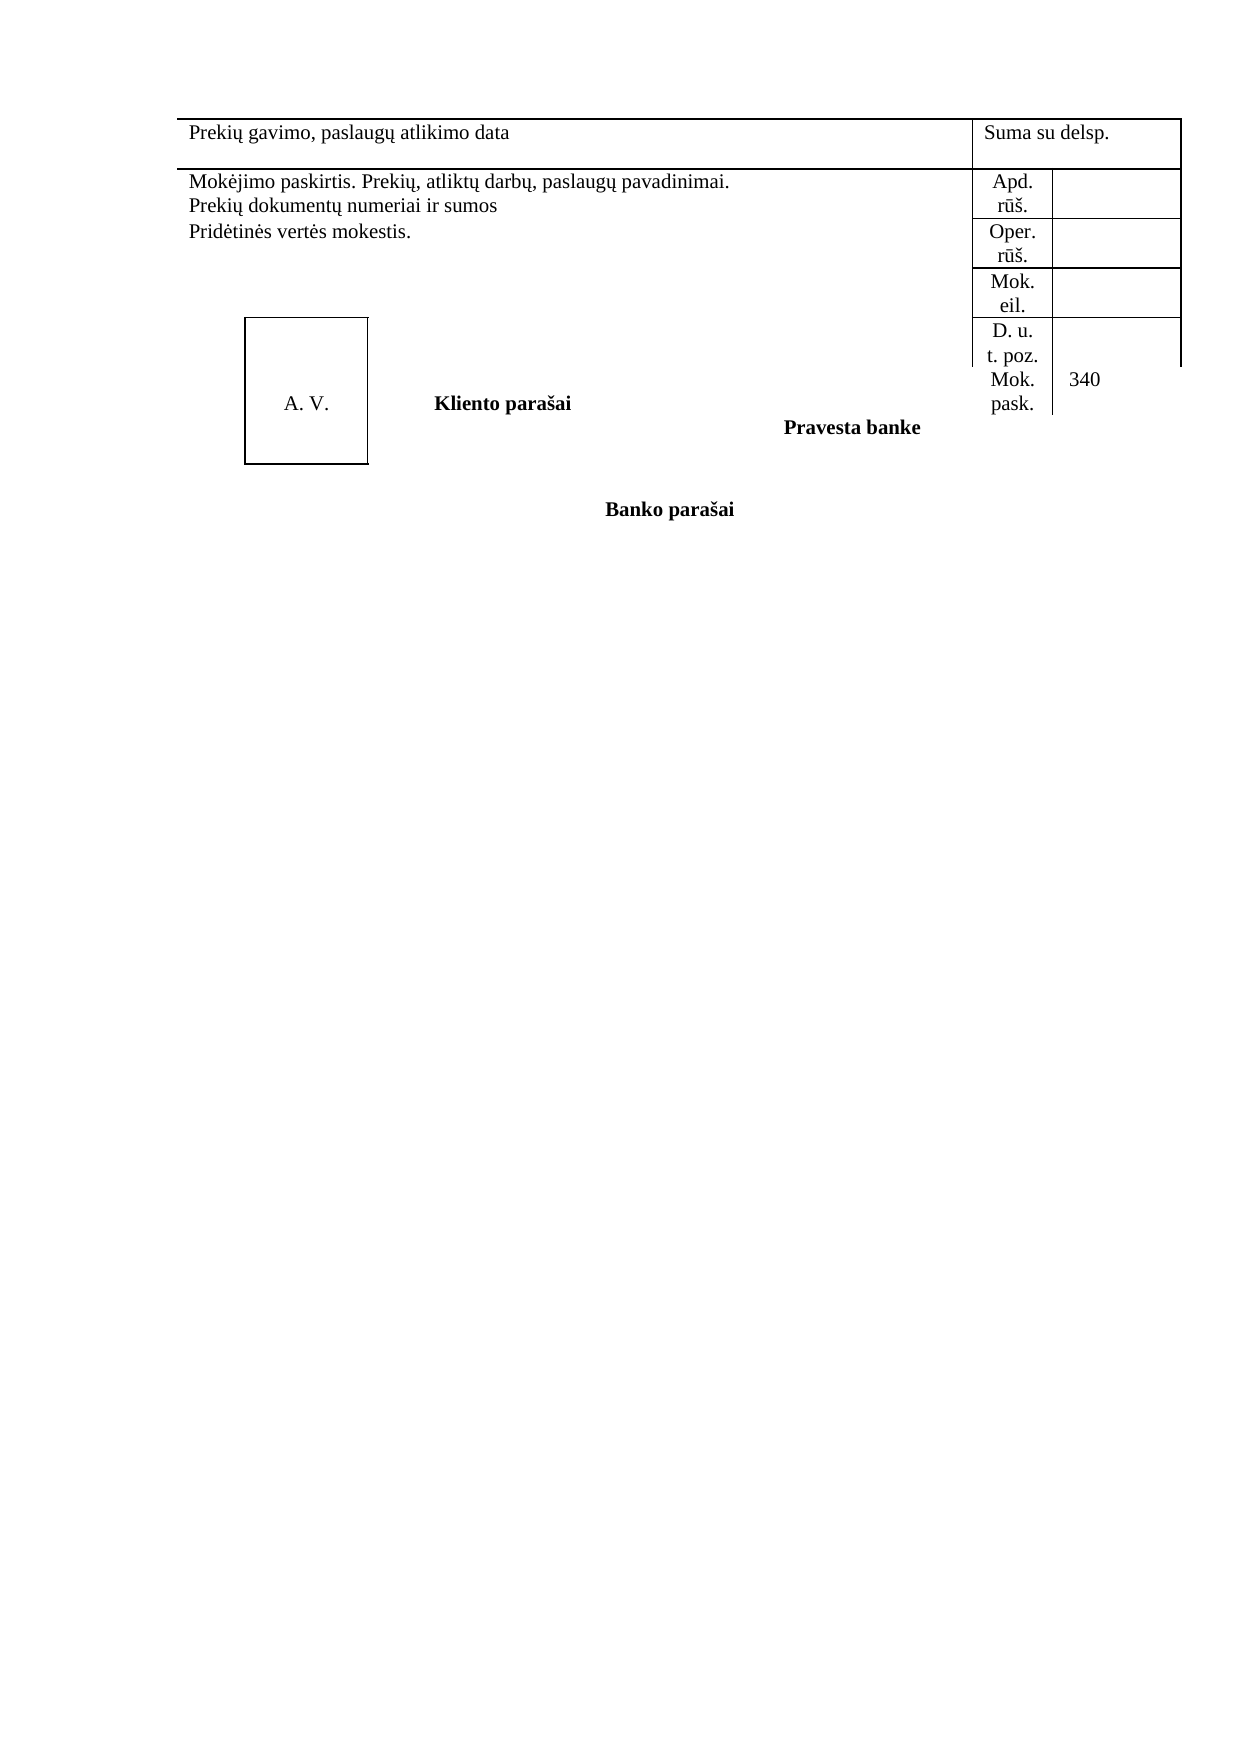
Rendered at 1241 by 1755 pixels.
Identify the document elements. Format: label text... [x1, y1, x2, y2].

table_cell Pravesta banke [368, 415, 973, 463]
table_cell [1053, 318, 1180, 367]
table_cell [246, 318, 367, 367]
table_cell Mok. pask. [973, 367, 1052, 415]
table_cell Kliento parašai [368, 367, 973, 415]
table_cell Apd. rūš. [973, 170, 1052, 217]
table_cell Pridėtinės vertės mokestis. [177, 218, 972, 267]
table_cell [177, 317, 244, 367]
table_cell Suma su delsp. [973, 120, 1180, 168]
table_cell [246, 415, 367, 463]
table_cell A. V. [246, 367, 367, 415]
table_cell [1053, 269, 1180, 317]
table_cell Mokėjimo paskirtis. Prekių, atliktų darbų, paslaugų pavadinimai. Prekių dokumentų numeriai ir sumos [177, 170, 972, 217]
table_cell D. u. t. poz. [973, 318, 1052, 367]
table_cell Oper. rūš. [973, 219, 1052, 267]
table_cell [177, 267, 972, 317]
table_cell Mok. eil. [973, 269, 1052, 317]
table_cell Prekių gavimo, paslaugų atlikimo data [177, 120, 972, 168]
table_cell [177, 367, 244, 415]
table_cell 340 [1053, 367, 1181, 415]
table_cell [1053, 170, 1180, 217]
table_cell [1053, 219, 1180, 267]
table_cell [368, 317, 972, 367]
table_cell [973, 415, 1181, 463]
table_cell [177, 415, 244, 463]
text Banko parašai [177, 493, 1181, 522]
